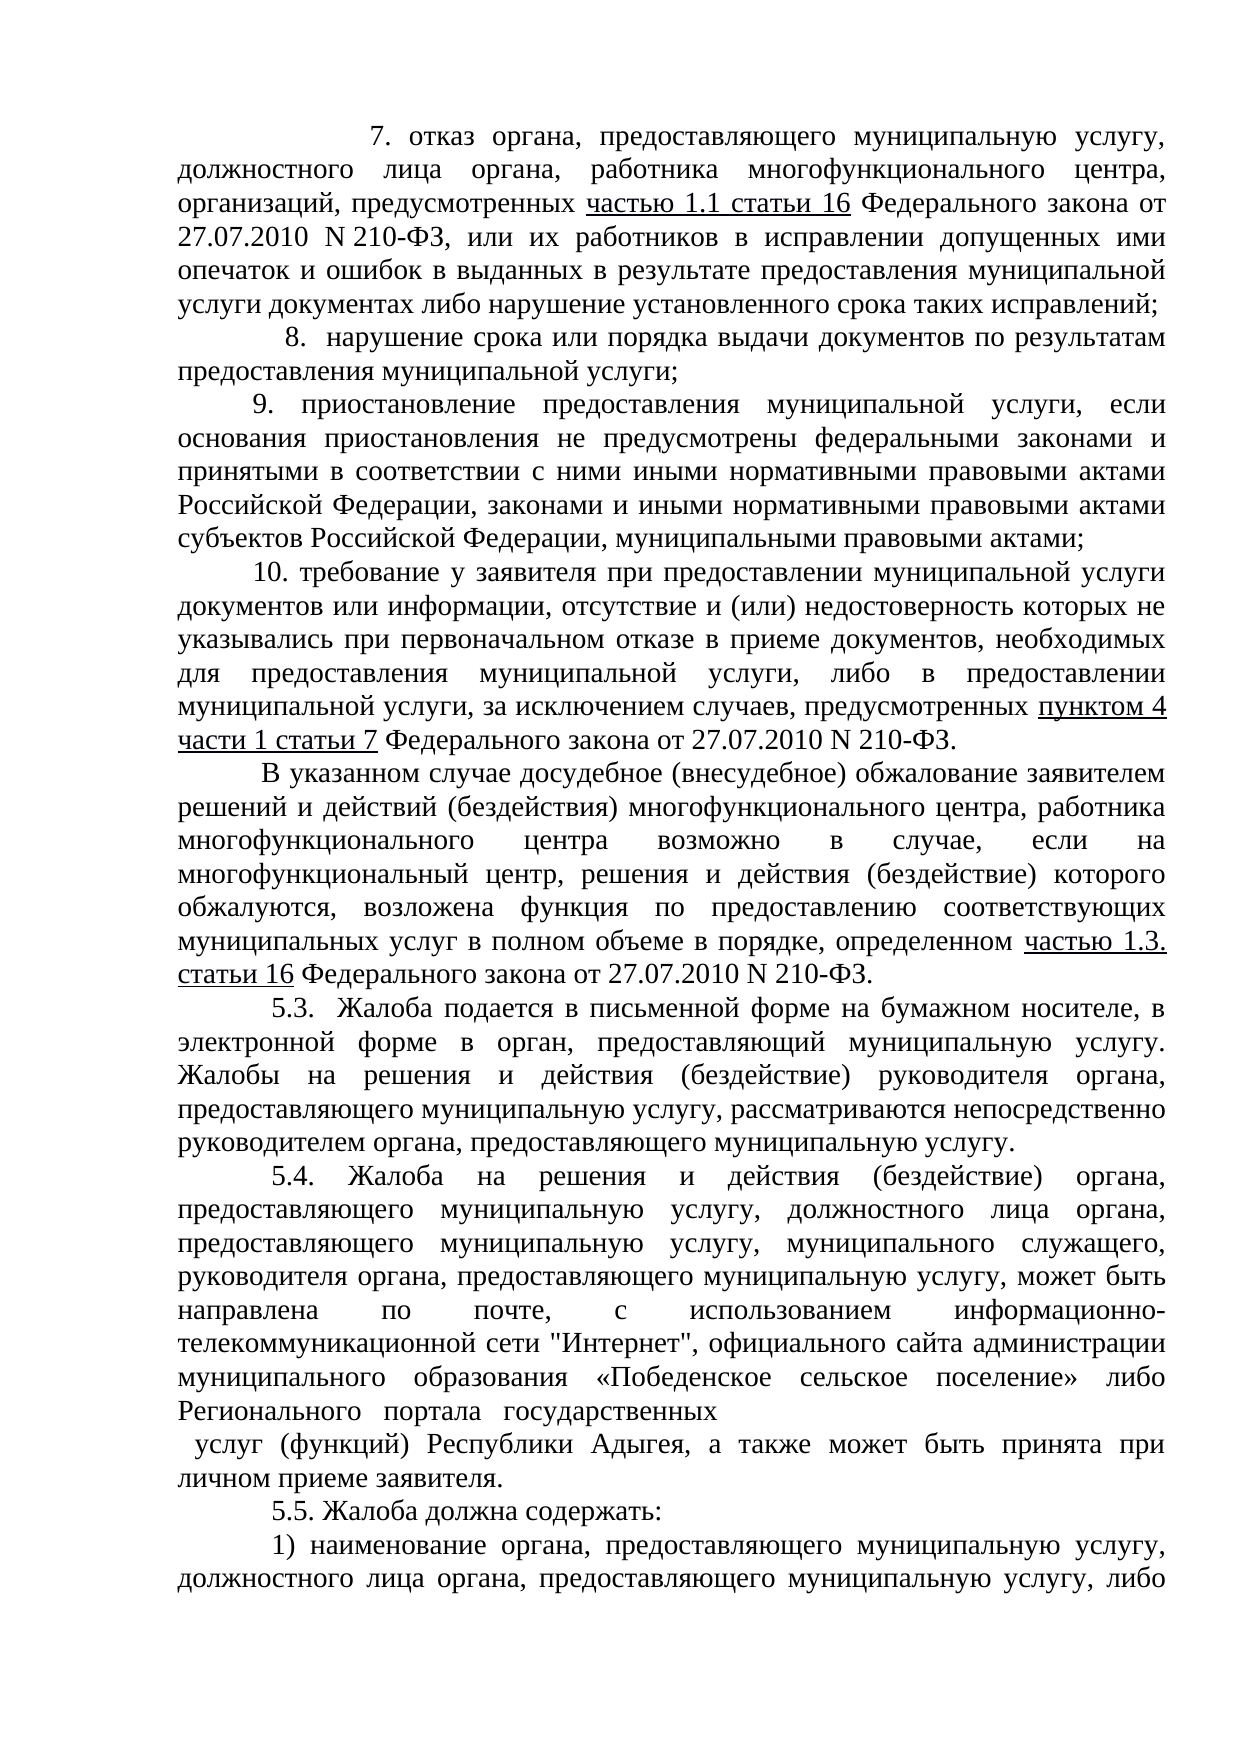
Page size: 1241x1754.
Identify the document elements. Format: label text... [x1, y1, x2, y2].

text 9. приостановление предоставления муниципальной услуги, если основания приостановления не предусмотрены федеральными законами и принятыми в соответствии с ними иными нормативными правовыми актами Российской Федерации, законами и иными нормативными правовыми актами субъектов Российской Федерации, муниципальными правовыми актами; [177, 386, 1167, 554]
text 5.4. Жалоба на решения и действия (бездействие) органа, предоставляющего муниципальную услугу, должностного лица органа, предоставляющего муниципальную услугу, муниципального служащего, руководителя органа, предоставляющего муниципальную услугу, может быть направлена по почте, с использованием информационно-телекоммуникационной сети "Интернет", официального сайта администрации муниципального образования «Победенское сельское поселение» либо Регионального портала государственных [177, 1158, 1167, 1426]
text 1) наименование органа, предоставляющего муниципальную услугу, должностного лица органа, предоставляющего муниципальную услугу, либо [177, 1527, 1167, 1594]
text 5.5. Жалоба должна содержать: [177, 1493, 1167, 1527]
text 10. требование у заявителя при предоставлении муниципальной услуги документов или информации, отсутствие и (или) недостоверность которых не указывались при первоначальном отказе в приеме документов, необходимых для предоставления муниципальной услуги, либо в предоставлении муниципальной услуги, за исключением случаев, предусмотренных пунктом 4 части 1 статьи 7 Федерального закона от 27.07.2010 N 210-ФЗ. [177, 554, 1167, 755]
text В указанном случае досудебное (внесудебное) обжалование заявителем решений и действий (бездействия) многофункционального центра, работника многофункционального центра возможно в случае, если на многофункциональный центр, решения и действия (бездействие) которого обжалуются, возложена функция по предоставлению соответствующих муниципальных услуг в полном объеме в порядке, определенном частью 1.3. статьи 16 Федерального закона от 27.07.2010 N 210-ФЗ. [177, 755, 1167, 990]
text 7. отказ органа, предоставляющего муниципальную услугу, должностного лица органа, работника многофункционального центра, организаций, предусмотренных частью 1.1 статьи 16 Федерального закона от 27.07.2010 N 210-ФЗ, или их работников в исправлении допущенных ими опечаток и ошибок в выданных в результате предоставления муниципальной услуги документах либо нарушение установленного срока таких исправлений; [177, 118, 1167, 319]
text услуг (функций) Республики Адыгея, а также может быть принята при личном приеме заявителя. [177, 1426, 1167, 1493]
text 8. нарушение срока или порядка выдачи документов по результатам предоставления муниципальной услуги; [177, 319, 1167, 386]
text 5.3. Жалоба подается в письменной форме на бумажном носителе, в электронной форме в орган, предоставляющий муниципальную услугу. Жалобы на решения и действия (бездействие) руководителя органа, предоставляющего муниципальную услугу, рассматриваются непосредственно руководителем органа, предоставляющего муниципальную услугу. [177, 990, 1167, 1158]
